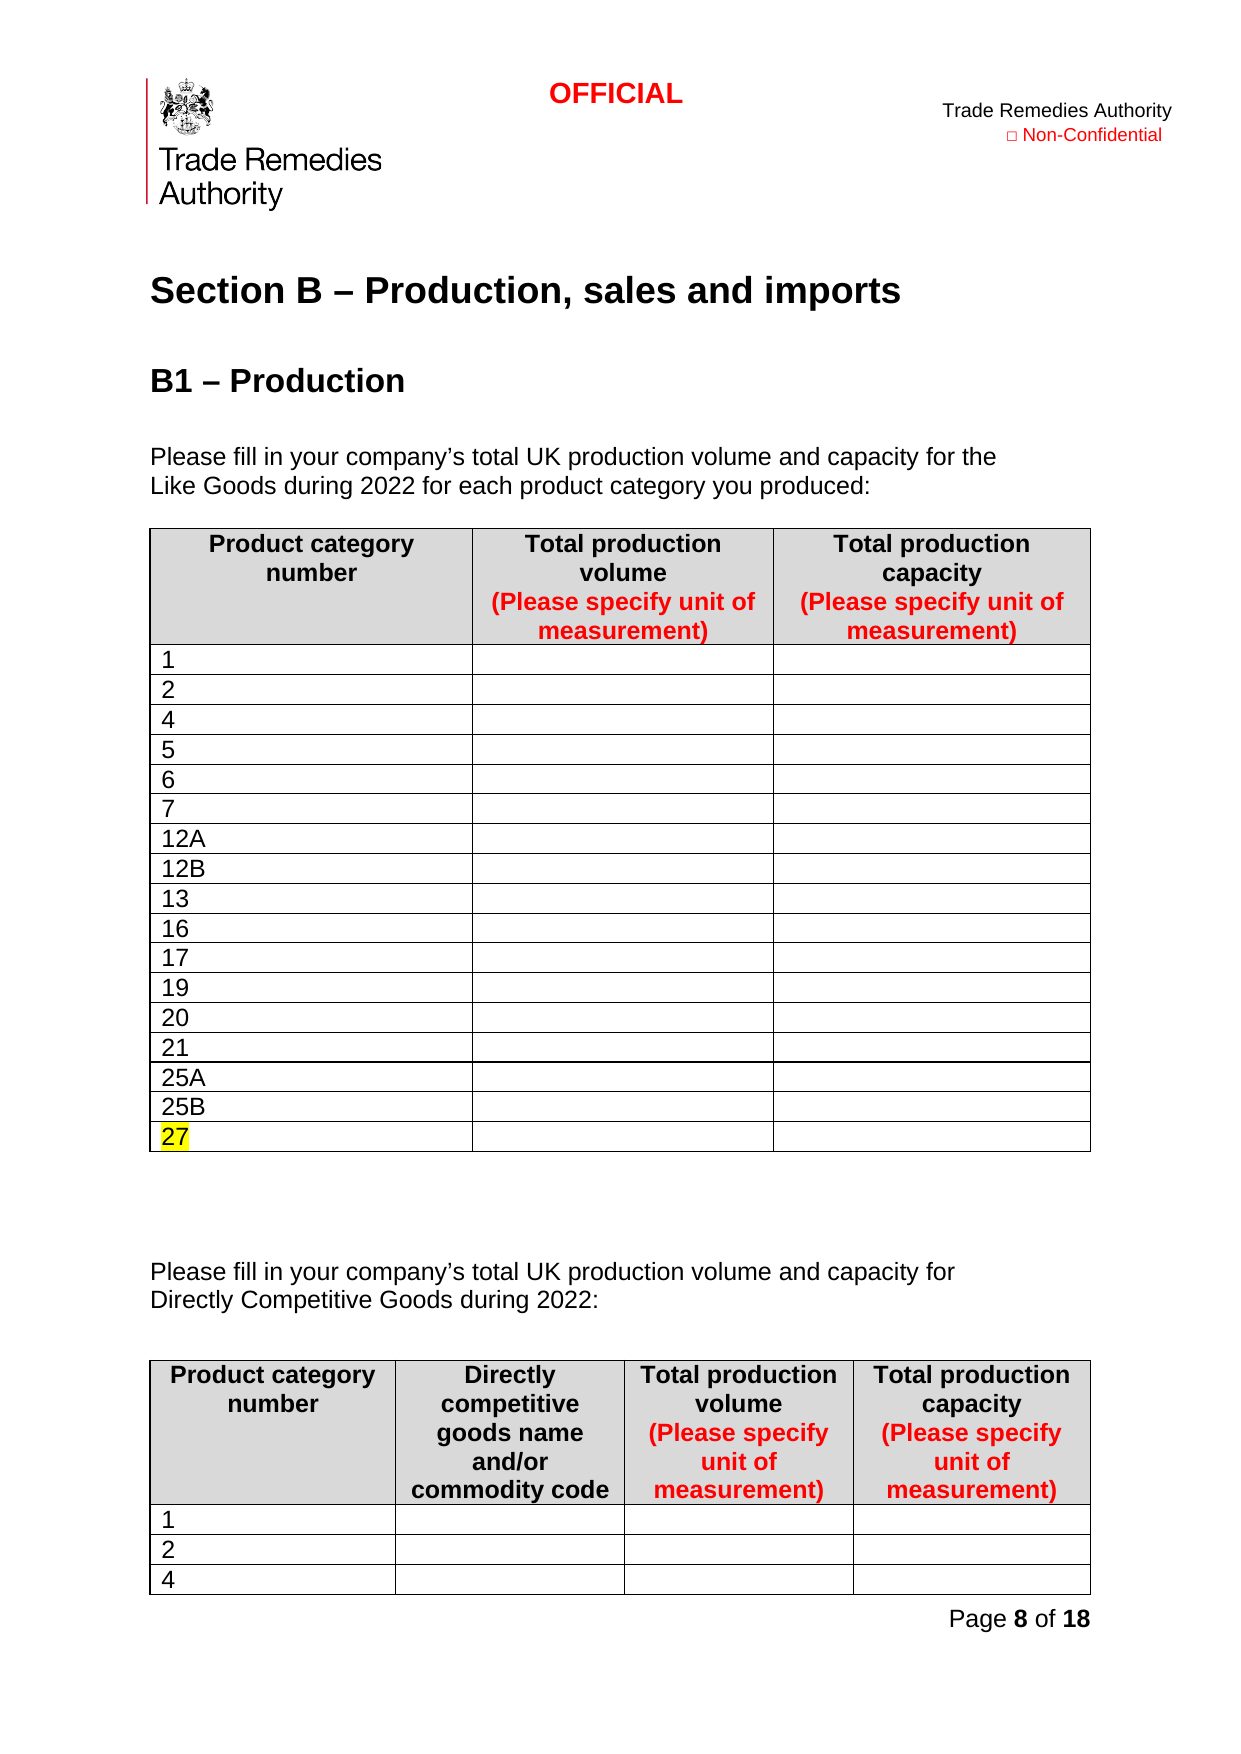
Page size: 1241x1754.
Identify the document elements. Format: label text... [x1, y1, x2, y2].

table_cell 20 [151, 1003, 472, 1032]
table_cell 16 [151, 914, 472, 942]
table_header Total production capacity (Please specify unit of measurement) [854, 1361, 1090, 1504]
table_cell [396, 1535, 624, 1564]
table_cell 5 [151, 735, 472, 763]
table_cell [774, 854, 1090, 883]
table_cell 21 [151, 1033, 472, 1061]
table_cell 12A [151, 824, 472, 853]
subtitle B1 – Production [150, 361, 1090, 399]
table_cell 2 [151, 675, 472, 704]
table_cell 4 [151, 1565, 395, 1594]
table_header Product category number [151, 1361, 395, 1504]
table_cell [854, 1535, 1090, 1564]
table_cell [774, 914, 1090, 942]
table_header Total production capacity (Please specify unit of measurement) [774, 529, 1090, 644]
table_cell [625, 1565, 853, 1594]
table_cell 13 [151, 884, 472, 912]
table_cell [473, 884, 773, 912]
table_cell [473, 973, 773, 1002]
table_cell [774, 1003, 1090, 1032]
table_cell [774, 1033, 1090, 1061]
table_cell [774, 675, 1090, 704]
table_cell [625, 1535, 853, 1564]
table_cell [396, 1505, 624, 1534]
table_cell [473, 914, 773, 942]
subtitle Section B – Production, sales and imports [150, 268, 1090, 311]
table_header Total production volume (Please specify unit of measurement) [473, 529, 773, 644]
table_cell 6 [151, 765, 472, 793]
table_cell 25A [151, 1063, 472, 1091]
table_cell [473, 824, 773, 853]
table_cell [774, 765, 1090, 793]
table_cell [774, 645, 1090, 674]
text Please fill in your company’s total UK production volume and capacity for Directly Competitive Goods during 2022: [150, 1257, 1090, 1314]
text Please fill in your company’s total UK production volume and capacity for the Like Goods during 2022 for each product category you produced: [150, 442, 1090, 499]
table_cell [625, 1505, 853, 1534]
table_cell 17 [151, 943, 472, 972]
table_cell [473, 1003, 773, 1032]
table_cell 19 [151, 973, 472, 1002]
table_cell [774, 735, 1090, 763]
table_cell [473, 794, 773, 823]
table_cell 12B [151, 854, 472, 883]
table_cell [473, 705, 773, 734]
table_cell [473, 1122, 773, 1151]
table_cell [473, 1033, 773, 1061]
table_cell [854, 1505, 1090, 1534]
table_cell 25B [151, 1092, 472, 1121]
table_cell 1 [151, 1505, 395, 1534]
table_cell [774, 824, 1090, 853]
table_cell [473, 675, 773, 704]
table_cell [473, 735, 773, 763]
table_cell 4 [151, 705, 472, 734]
table_cell [473, 943, 773, 972]
table_cell [774, 1122, 1090, 1151]
table_cell [774, 1063, 1090, 1091]
table_cell [473, 854, 773, 883]
table_cell [774, 705, 1090, 734]
table_cell 7 [151, 794, 472, 823]
table_cell [473, 645, 773, 674]
table_header Directly competitive goods name and/or commodity code [396, 1361, 624, 1504]
table_cell [774, 973, 1090, 1002]
table_cell [473, 1092, 773, 1121]
table_cell [854, 1565, 1090, 1594]
table_cell [774, 943, 1090, 972]
table_cell [774, 794, 1090, 823]
table_cell [396, 1565, 624, 1594]
table_cell 1 [151, 645, 472, 674]
table_header Product category number [151, 529, 472, 644]
table_header Total production volume (Please specify unit of measurement) [625, 1361, 853, 1504]
table_cell 27 [151, 1122, 472, 1151]
table_cell [473, 765, 773, 793]
table_cell [774, 884, 1090, 912]
table_cell 2 [151, 1535, 395, 1564]
table_cell [774, 1092, 1090, 1121]
table_cell [473, 1063, 773, 1091]
